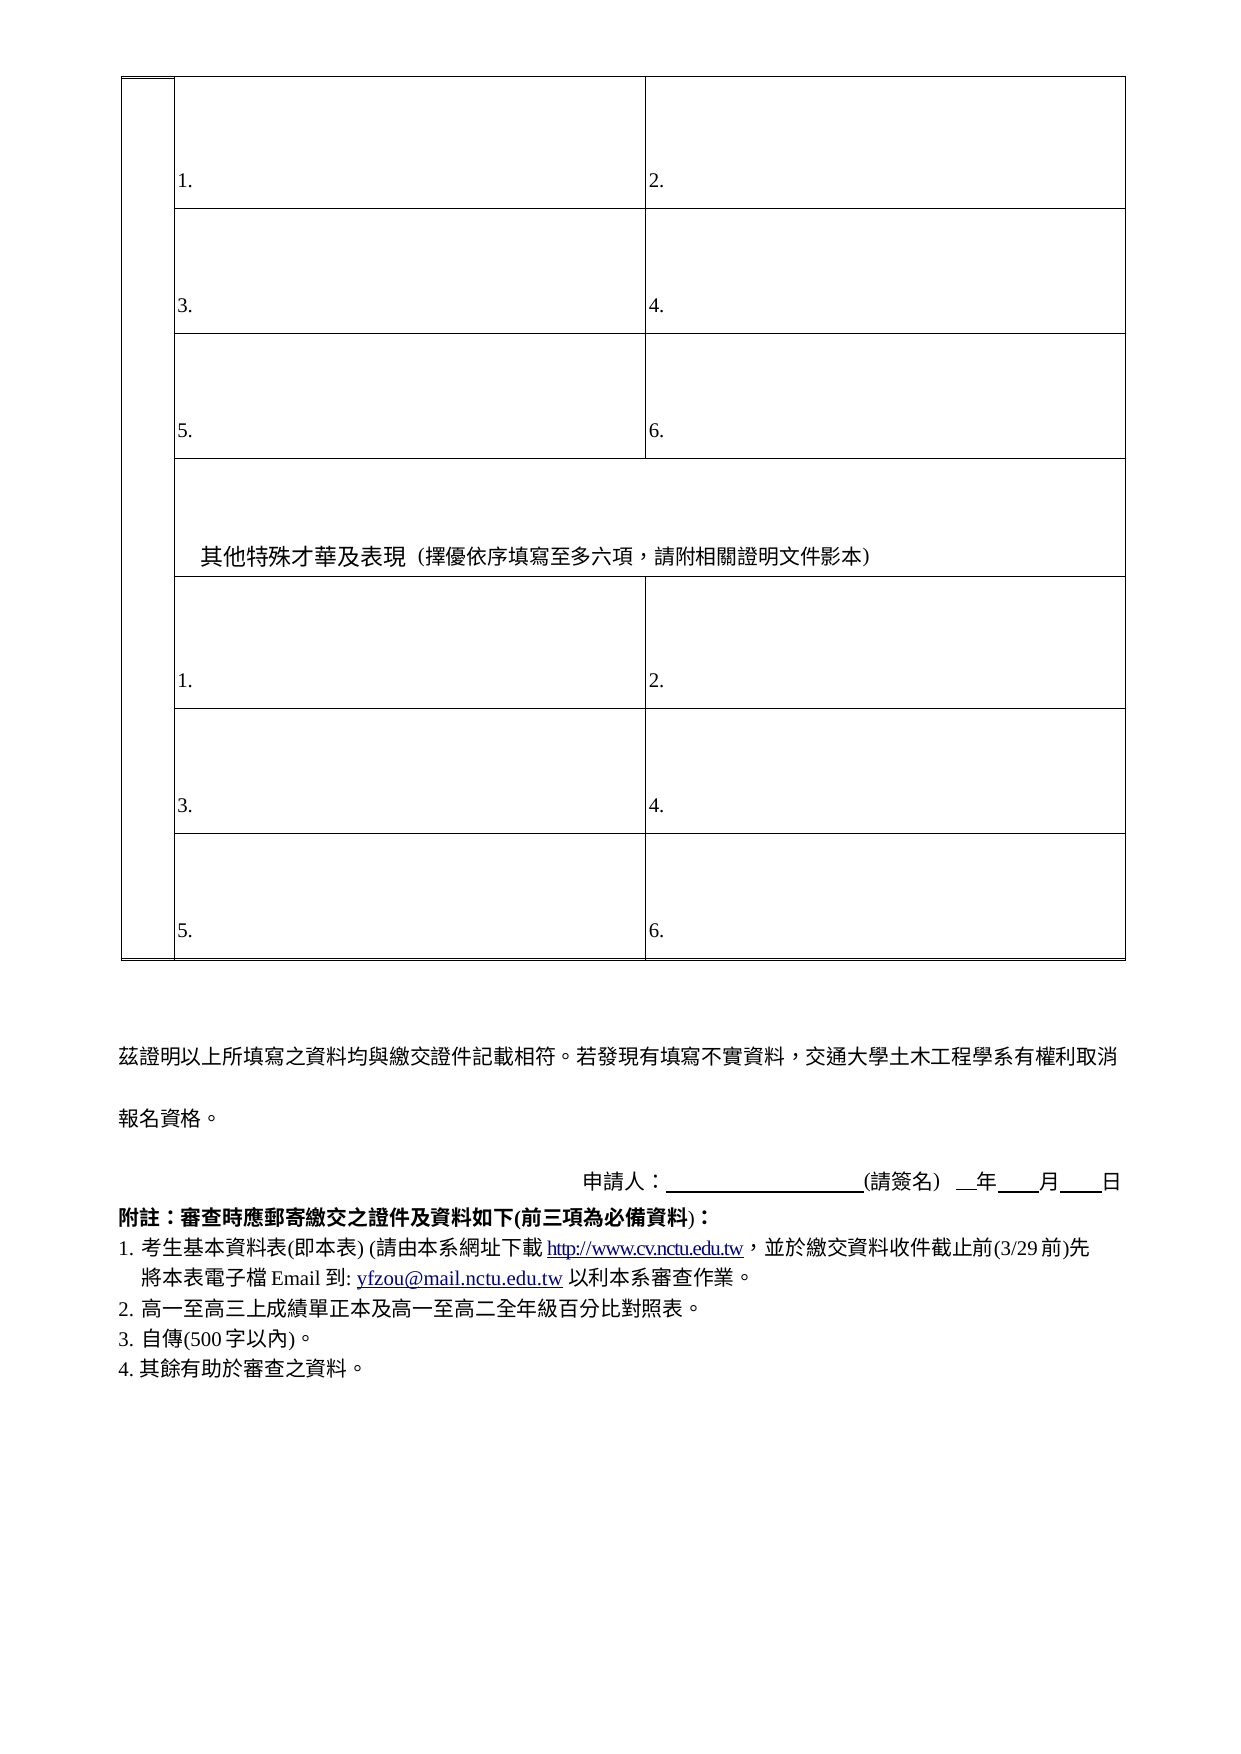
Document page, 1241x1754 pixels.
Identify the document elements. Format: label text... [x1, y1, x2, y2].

table_cell 1. [175, 577, 645, 707]
table_cell 5. [175, 834, 645, 957]
text 附註：審查時應郵寄繳交之證件及資料如下(前三項為必備資料)： [118, 1201, 1143, 1231]
text 4. 其餘有助於審查之資料。 [118, 1352, 1156, 1382]
table_cell 6. [646, 334, 1125, 457]
table_cell 2. [646, 77, 1125, 207]
table_cell 其他特殊才華及表現 (擇優依序填寫至多六項，請附相關證明文件影本) [175, 459, 1125, 576]
table_cell 6. [646, 834, 1125, 957]
table_cell [122, 79, 174, 957]
table_cell 2. [646, 577, 1125, 707]
table_cell 3. [175, 209, 645, 332]
table_cell 3. [175, 709, 645, 832]
text 申請人： (請簽名) 年 月 日 [118, 1139, 1122, 1201]
table_cell 1. [175, 77, 645, 207]
list 自傳(500字以內)。 [118, 1322, 1156, 1352]
table_cell 5. [175, 334, 645, 457]
text 茲證明以上所填寫之資料均與繳交證件記載相符。若發現有填寫不實資料，交通大學土木工程學系有權利取消報名資格。 [118, 1014, 1122, 1139]
table_cell 4. [646, 209, 1125, 332]
list 高一至高三上成績單正本及高一至高二全年級百分比對照表。 [118, 1292, 1156, 1322]
list 考生基本資料表(即本表) (請由本系網址下載http://www.cv.nctu.edu.tw，並於繳交資料收件截止前(3/29前)先將本表電子檔Email到: yfzou@mail.nctu.edu.tw 以利本系審查作業。 [118, 1231, 1105, 1292]
table_cell 4. [646, 709, 1125, 832]
